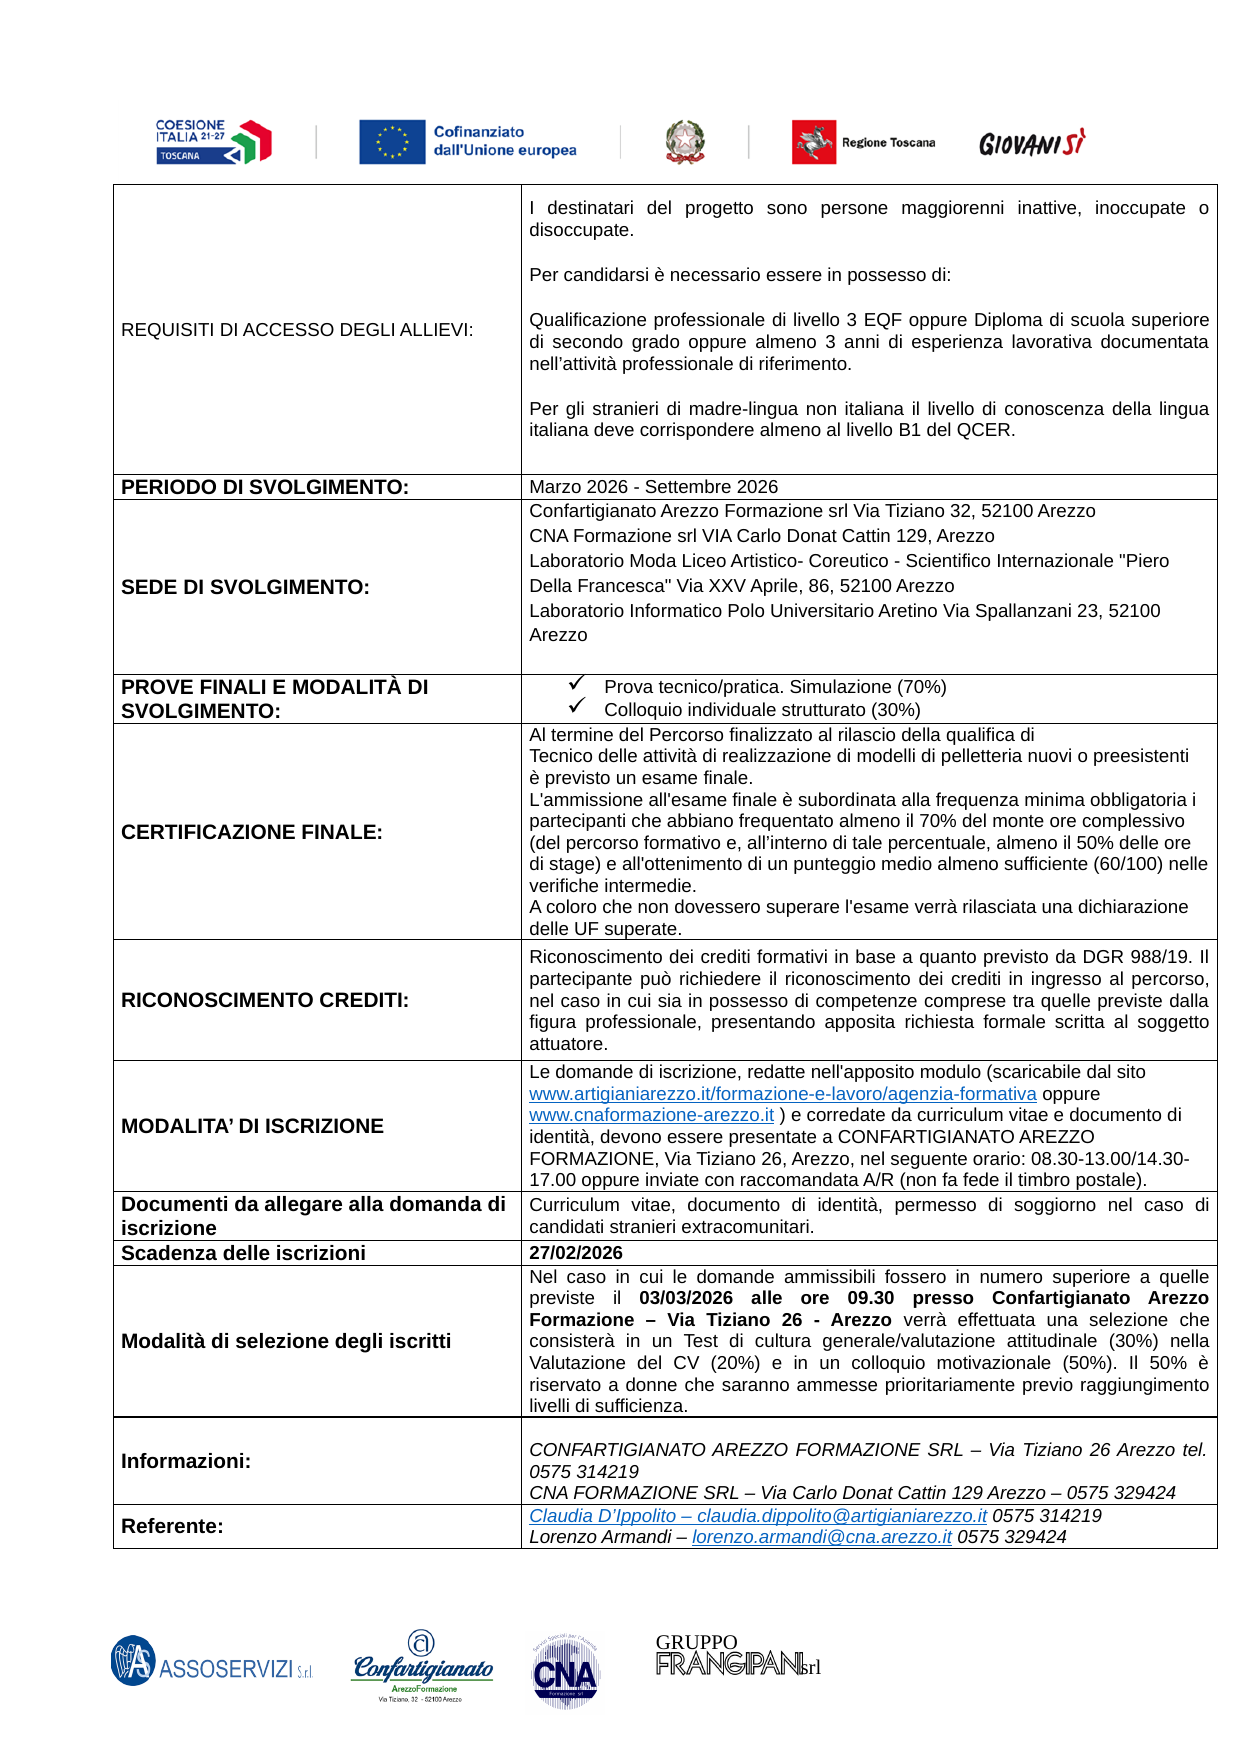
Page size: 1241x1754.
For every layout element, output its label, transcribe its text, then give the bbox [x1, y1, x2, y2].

table_cell I destinatari del progetto sono persone maggiorenni inattive, inoccupate o disoccupate. Per candidarsi è necessario essere in possesso di: Qualificazione professionale di livello 3 EQF oppure Diploma di scuola superiore di secondo grado oppure almeno 3 anni di esperienza lavorativa documentata nell’attività professionale di riferimento. Per gli stranieri di madre-lingua non italiana il livello di conoscenza della lingua italiana deve corrispondere almeno al livello B1 del QCER. [522, 185, 1217, 474]
table_cell PERIODO DI SVOLGIMENTO: [114, 475, 521, 499]
table_cell PROVE FINALI E MODALITÀ DI SVOLGIMENTO: [114, 675, 521, 723]
table_cell Marzo 2026 - Settembre 2026 [522, 475, 1217, 499]
table_cell Curriculum vitae, documento di identità, permesso di soggiorno nel caso di candidati stranieri extracomunitari. [522, 1192, 1217, 1239]
table_cell CONFARTIGIANATO AREZZO FORMAZIONE SRL – Via Tiziano 26 Arezzo tel. 0575 314219 CNA FORMAZIONE SRL – Via Carlo Donat Cattin 129 Arezzo – 0575 329424 [522, 1418, 1217, 1504]
table_cell Prova tecnico/pratica. Simulazione (70%) Colloquio individuale strutturato (30%) [522, 675, 1217, 723]
table_cell Riconoscimento dei crediti formativi in base a quanto previsto da DGR 988/19. Il partecipante può richiedere il riconoscimento dei crediti in ingresso al percorso, nel caso in cui sia in possesso di competenze comprese tra quelle previste dalla figura professionale, presentando apposita richiesta formale scritta al soggetto attuatore. [522, 940, 1217, 1060]
table_cell CERTIFICAZIONE FINALE: [114, 724, 521, 939]
table_cell Documenti da allegare alla domanda di iscrizione [114, 1192, 521, 1239]
table_cell Nel caso in cui le domande ammissibili fossero in numero superiore a quelle previste il 03/03/2026 alle ore 09.30 presso Confartigianato Arezzo Formazione – Via Tiziano 26 - Arezzo verrà effettuata una selezione che consisterà in un Test di cultura generale/valutazione attitudinale (30%) nella Valutazione del CV (20%) e in un colloquio motivazionale (50%). Il 50% è riservato a donne che saranno ammesse prioritariamente previo raggiungimento livelli di sufficienza. [522, 1266, 1217, 1416]
table_cell REQUISITI DI ACCESSO DEGLI ALLIEVI: [114, 185, 521, 474]
table_cell Referente: [114, 1505, 521, 1548]
table_cell Claudia D’Ippolito – claudia.dippolito@artigianiarezzo.it 0575 314219 Lorenzo Armandi – lorenzo.armandi@cna.arezzo.it 0575 329424 [522, 1505, 1217, 1548]
table_cell Modalità di selezione degli iscritti [114, 1266, 521, 1416]
table_cell SEDE DI SVOLGIMENTO: [114, 500, 521, 674]
table_cell Al termine del Percorso finalizzato al rilascio della qualifica di Tecnico delle attività di realizzazione di modelli di pelletteria nuovi o preesistenti è previsto un esame finale. L'ammissione all'esame finale è subordinata alla frequenza minima obbligatoria i partecipanti che abbiano frequentato almeno il 70% del monte ore complessivo (del percorso formativo e, all’interno di tale percentuale, almeno il 50% delle ore di stage) e all'ottenimento di un punteggio medio almeno sufficiente (60/100) nelle verifiche intermedie. A coloro che non dovessero superare l'esame verrà rilasciata una dichiarazione delle UF superate. [522, 724, 1217, 939]
table_cell 27/02/2026 [522, 1241, 1217, 1264]
table_cell Informazioni: [114, 1418, 521, 1504]
table_cell MODALITA’ DI ISCRIZIONE [114, 1061, 521, 1191]
table_cell RICONOSCIMENTO CREDITI: [114, 940, 521, 1060]
table_cell Le domande di iscrizione, redatte nell'apposito modulo (scaricabile dal sito www.artigianiarezzo.it/formazione-e-lavoro/agenzia-formativa oppure www.cnaformazione-arezzo.it ) e corredate da curriculum vitae e documento di identità, devono essere presentate a CONFARTIGIANATO AREZZO FORMAZIONE, Via Tiziano 26, Arezzo, nel seguente orario: 08.30-13.00/14.30-17.00 oppure inviate con raccomandata A/R (non fa fede il timbro postale). [522, 1061, 1217, 1191]
table_cell Confartigianato Arezzo Formazione srl Via Tiziano 32, 52100 Arezzo CNA Formazione srl VIA Carlo Donat Cattin 129, Arezzo Laboratorio Moda Liceo Artistico- Coreutico - Scientifico Internazionale "Piero Della Francesca" Via XXV Aprile, 86, 52100 Arezzo Laboratorio Informatico Polo Universitario Aretino Via Spallanzani 23, 52100 Arezzo [522, 500, 1217, 674]
table_cell Scadenza delle iscrizioni [114, 1241, 521, 1264]
